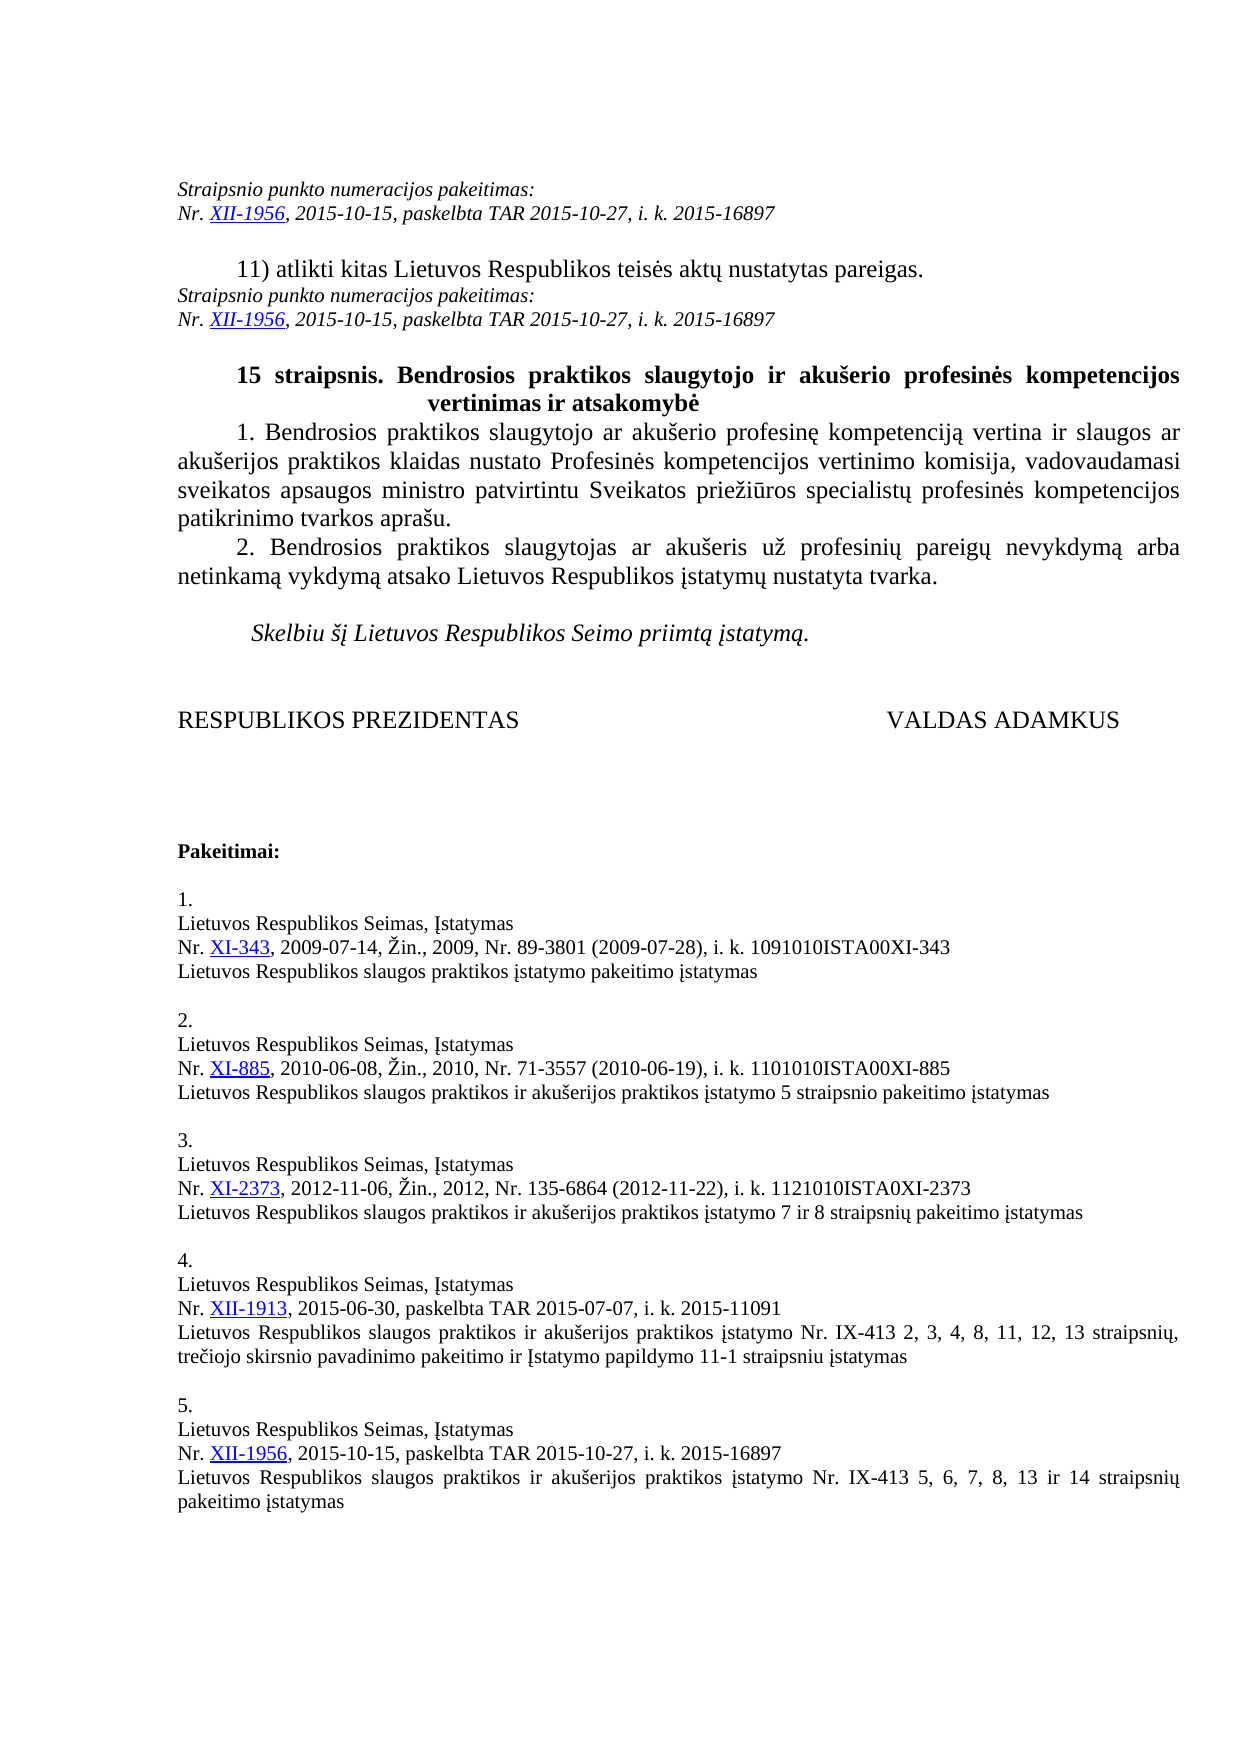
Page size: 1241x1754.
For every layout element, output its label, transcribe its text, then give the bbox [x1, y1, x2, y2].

text Lietuvos Respublikos Seimas, Įstatymas [177, 1272, 1181, 1296]
text 2. [177, 1007, 1181, 1032]
text Lietuvos Respublikos Seimas, Įstatymas [177, 1032, 1181, 1056]
text Lietuvos Respublikos slaugos praktikos ir akušerijos praktikos įstatymo Nr. IX-413 5, 6, 7, 8, 13 ir 14 straipsnių pakeitimo įstatymas [177, 1465, 1181, 1513]
text Lietuvos Respublikos slaugos praktikos įstatymo pakeitimo įstatymas [177, 959, 1181, 983]
text 1. Bendrosios praktikos slaugytojo ar akušerio profesinę kompetenciją vertina ir slaugos ar akušerijos praktikos klaidas nustato Profesinės kompetencijos vertinimo komisija, vadovaudamasi sveikatos apsaugos ministro patvirtintu Sveikatos priežiūros specialistų profesinės kompetencijos patikrinimo tvarkos aprašu. [177, 417, 1181, 532]
text Straipsnio punkto numeracijos pakeitimas: [177, 177, 1181, 201]
text Lietuvos Respublikos slaugos praktikos ir akušerijos praktikos įstatymo Nr. IX-413 2, 3, 4, 8, 11, 12, 13 straipsnių, trečiojo skirsnio pavadinimo pakeitimo ir Įstatymo papildymo 11-1 straipsniu įstatymas [177, 1320, 1181, 1368]
text 4. [177, 1248, 1181, 1272]
text Nr. XI-343, 2009-07-14, Žin., 2009, Nr. 89-3801 (2009-07-28), i. k. 1091010ISTA00XI-343 [177, 935, 1181, 959]
text Nr. XI-2373, 2012-11-06, Žin., 2012, Nr. 135-6864 (2012-11-22), i. k. 1121010ISTA0XI-2373 [177, 1176, 1181, 1200]
text Lietuvos Respublikos Seimas, Įstatymas [177, 911, 1181, 935]
text Nr. XI-885, 2010-06-08, Žin., 2010, Nr. 71-3557 (2010-06-19), i. k. 1101010ISTA00XI-885 [177, 1056, 1181, 1080]
text Nr. XII-1956, 2015-10-15, paskelbta TAR 2015-10-27, i. k. 2015-16897 [177, 307, 1181, 331]
text Nr. XII-1956, 2015-10-15, paskelbta TAR 2015-10-27, i. k. 2015-16897 [177, 201, 1181, 225]
text 5. [177, 1392, 1181, 1417]
text Nr. XII-1956, 2015-10-15, paskelbta TAR 2015-10-27, i. k. 2015-16897 [177, 1441, 1181, 1465]
text Pakeitimai: [177, 839, 1181, 863]
text Lietuvos Respublikos slaugos praktikos ir akušerijos praktikos įstatymo 5 straipsnio pakeitimo įstatymas [177, 1080, 1181, 1104]
text Straipsnio punkto numeracijos pakeitimas: [177, 283, 1181, 307]
text Nr. XII-1913, 2015-06-30, paskelbta TAR 2015-07-07, i. k. 2015-11091 [177, 1296, 1181, 1320]
text RESPUBLIKOS PREZIDENTAS VALDAS ADAMKUS [177, 705, 1181, 733]
text 2. Bendrosios praktikos slaugytojas ar akušeris už profesinių pareigų nevykdymą arba netinkamą vykdymą atsako Lietuvos Respublikos įstatymų nustatyta tvarka. [177, 532, 1181, 590]
text Lietuvos Respublikos slaugos praktikos ir akušerijos praktikos įstatymo 7 ir 8 straipsnių pakeitimo įstatymas [177, 1200, 1181, 1224]
text 11) atlikti kitas Lietuvos Respublikos teisės aktų nustatytas pareigas. [177, 254, 1181, 283]
text Lietuvos Respublikos Seimas, Įstatymas [177, 1417, 1181, 1441]
text Skelbiu šį Lietuvos Respublikos Seimo priimtą įstatymą. [177, 618, 1181, 647]
text 15 straipsnis. Bendrosios praktikos slaugytojo ir akušerio profesinės kompetencijos vertinimas ir atsakomybė [236, 360, 1181, 417]
text 1. [177, 887, 1181, 911]
text Lietuvos Respublikos Seimas, Įstatymas [177, 1152, 1181, 1176]
text 3. [177, 1128, 1181, 1152]
